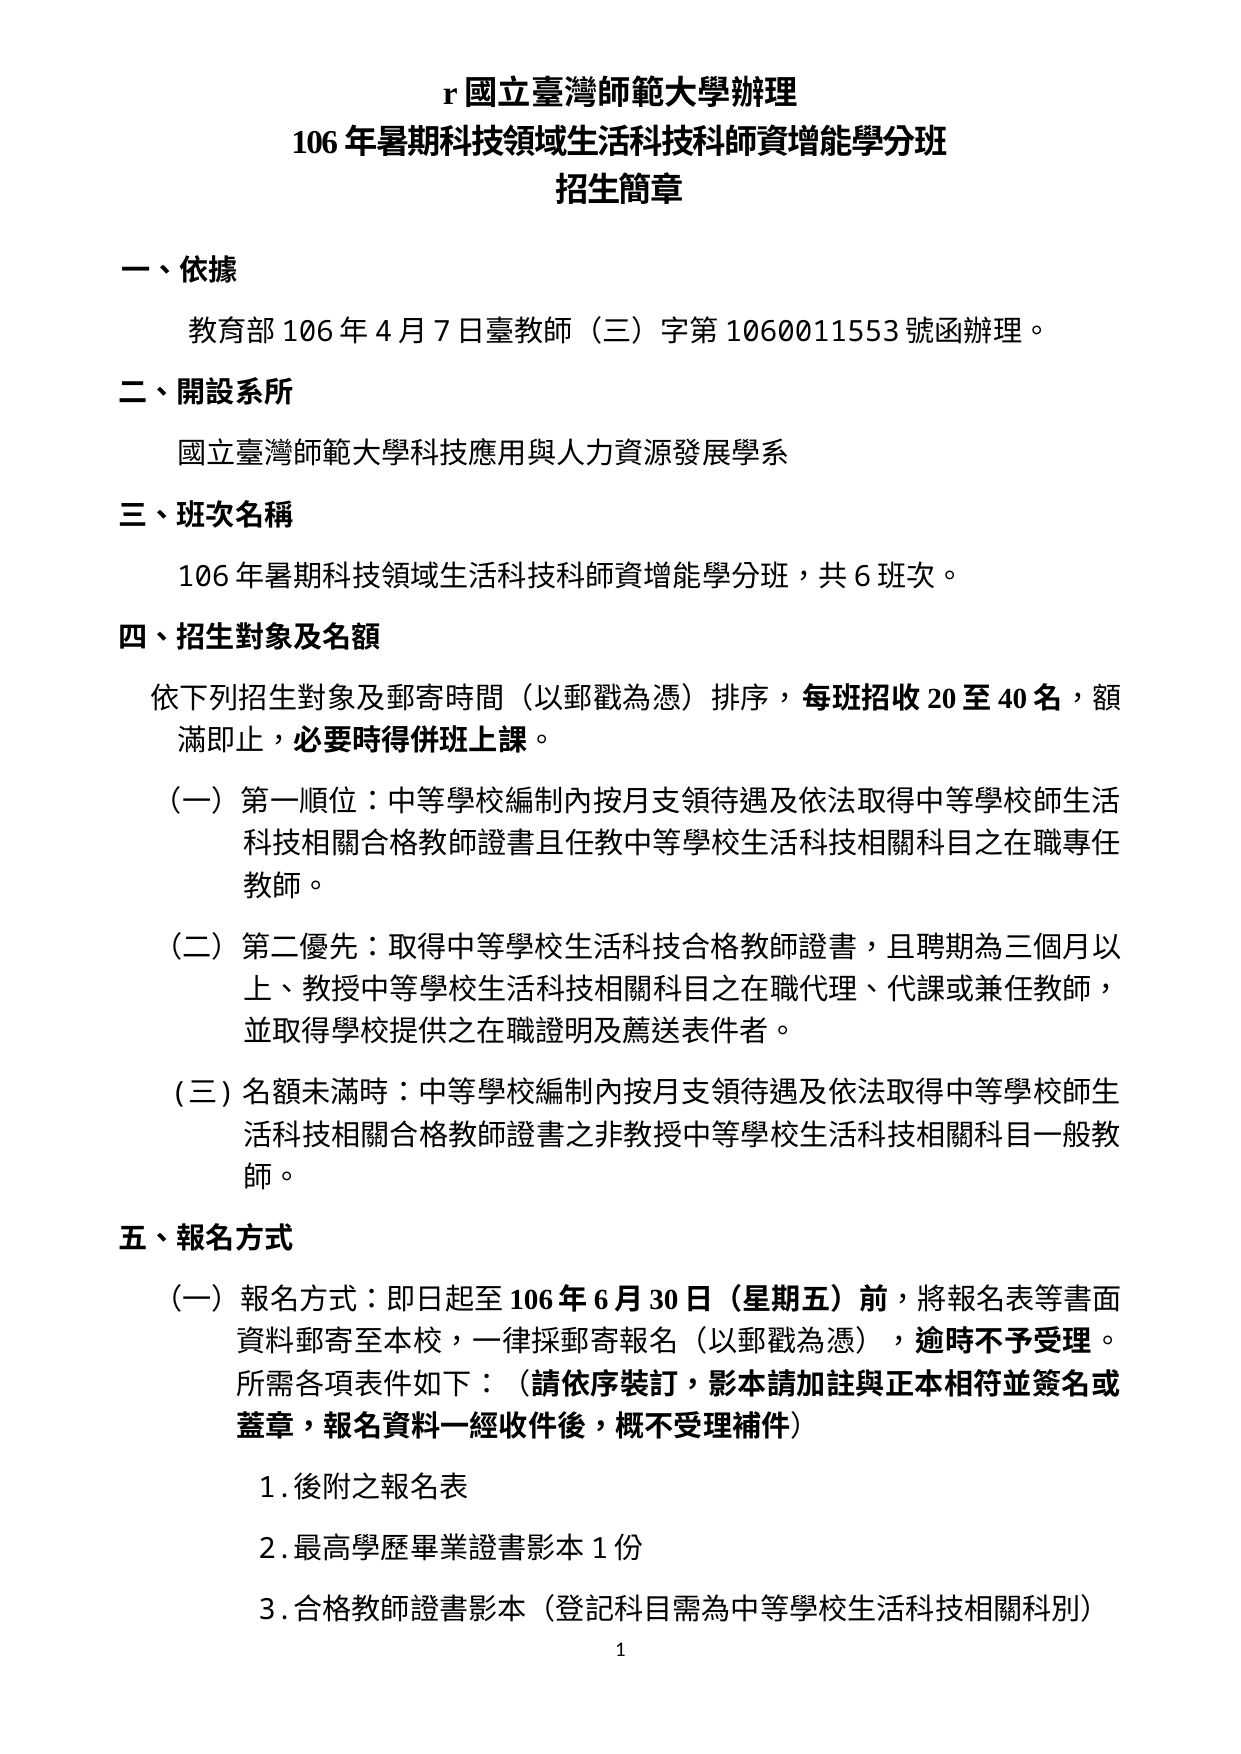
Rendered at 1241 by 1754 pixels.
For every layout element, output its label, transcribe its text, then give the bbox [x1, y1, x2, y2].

text 四、招生對象及名額 [118, 613, 1122, 656]
text （二）第二優先：取得中等學校生活科技合格教師證書，且聘期為三個月以上、教授中等學校生活科技相關科目之在職代理、代課或兼任教師，並取得學校提供之在職證明及薦送表件者。 [153, 923, 1122, 1050]
text 三、班次名稱 [118, 491, 1122, 533]
text 3.合格教師證書影本（登記科目需為中等學校生活科技相關科別） [118, 1586, 1122, 1628]
text 一、依據 [103, 247, 1122, 289]
text (三) 名額未滿時：中等學校編制內按月支領待遇及依法取得中等學校師生活科技相關合格教師證書之非教授中等學校生活科技相關科目一般教師。 [153, 1069, 1122, 1196]
text 招生簡章 [118, 163, 1122, 211]
text 依下列招生對象及郵寄時間（以郵戳為憑）排序，每班招收20至40名，額滿即止，必要時得併班上課。 [118, 674, 1122, 759]
text 國立臺灣師範大學科技應用與人力資源發展學系 [177, 430, 1122, 472]
text r國立臺灣師範大學辦理 [118, 66, 1122, 114]
text （一）報名方式：即日起至106年6月30日（星期五）前，將報名表等書面資料郵寄至本校，一律採郵寄報名（以郵戳為憑），逾時不予受理。所需各項表件如下：（請依序裝訂，影本請加註與正本相符並簽名或蓋章，報名資料一經收件後，概不受理補件） [153, 1276, 1122, 1445]
text （一）第一順位：中等學校編制內按月支領待遇及依法取得中等學校師生活科技相關合格教師證書且任教中等學校生活科技相關科目之在職專任教師。 [153, 778, 1122, 904]
text 1.後附之報名表 [118, 1464, 1122, 1506]
text 二、開設系所 [118, 369, 1122, 411]
text 教育部106年4月7日臺教師（三）字第1060011553號函辦理。 [153, 308, 1122, 350]
text 2.最高學歷畢業證書影本1份 [118, 1525, 1122, 1567]
text 106年暑期科技領域生活科技科師資增能學分班 [118, 114, 1122, 163]
text 五、報名方式 [118, 1215, 1122, 1257]
text 106年暑期科技領域生活科技科師資增能學分班，共6班次。 [177, 552, 1122, 594]
